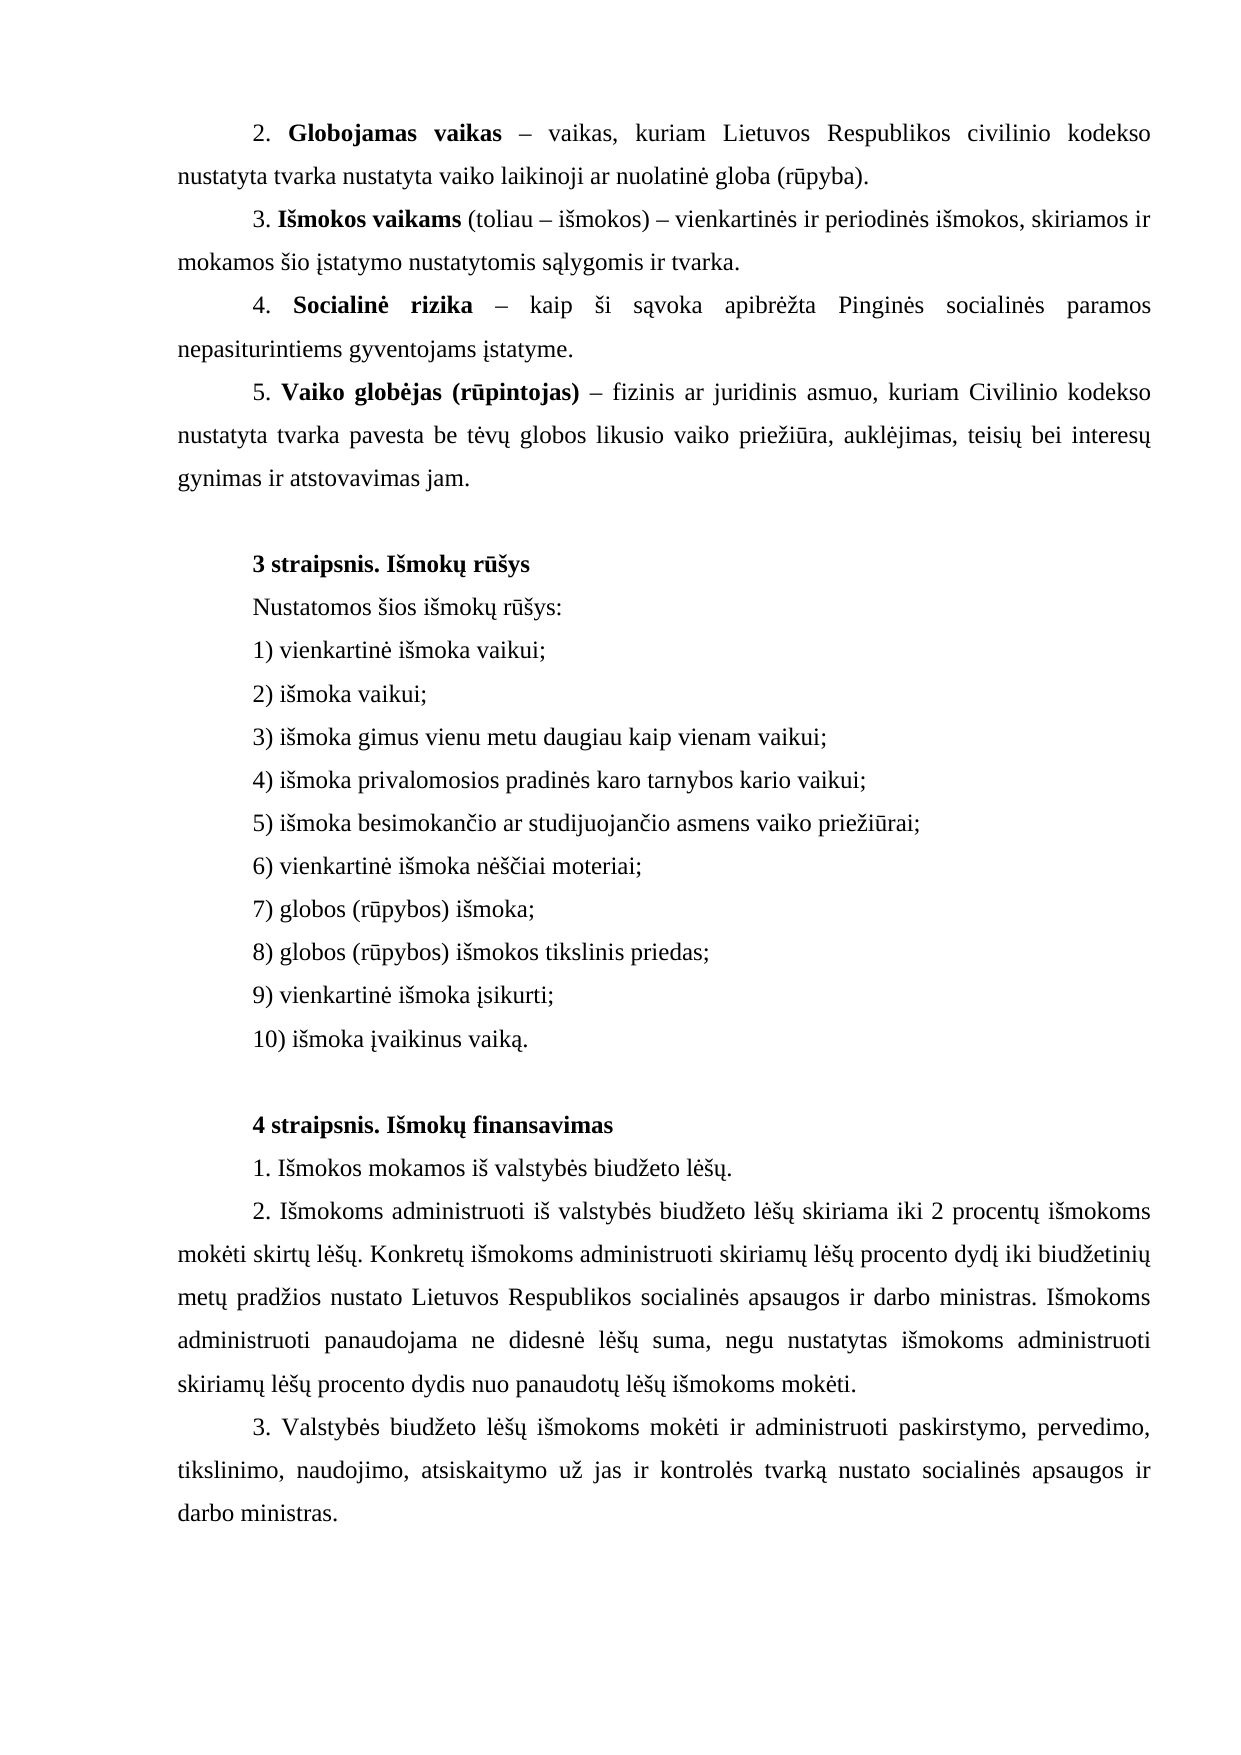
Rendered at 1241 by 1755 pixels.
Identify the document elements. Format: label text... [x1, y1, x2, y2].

text 9) vienkartinė išmoka įsikurti; [177, 981, 1152, 1009]
text 3 straipsnis. Išmokų rūšys [177, 549, 1152, 578]
text 3. Išmokos vaikams (toliau – išmokos) – vienkartinės ir periodinės išmokos, skiriamos ir mokamos šio įstatymo nustatytomis sąlygomis ir tvarka. [177, 204, 1152, 276]
text 2. Globojamas vaikas – vaikas, kuriam Lietuvos Respublikos civilinio kodekso nustatyta tvarka nustatyta vaiko laikinoji ar nuolatinė globa (rūpyba). [177, 118, 1152, 190]
text 5. Vaiko globėjas (rūpintojas) – fizinis ar juridinis asmuo, kuriam Civilinio kodekso nustatyta tvarka pavesta be tėvų globos likusio vaiko priežiūra, auklėjimas, teisių bei interesų gynimas ir atstovavimas jam. [177, 377, 1152, 492]
text 1) vienkartinė išmoka vaikui; [177, 636, 1152, 664]
text Nustatomos šios išmokų rūšys: [177, 592, 1152, 621]
text 4. Socialinė rizika – kaip ši sąvoka apibrėžta Pinginės socialinės paramos nepasiturintiems gyventojams įstatyme. [177, 291, 1152, 362]
text 1. Išmokos mokamos iš valstybės biudžeto lėšų. [177, 1153, 1152, 1182]
text 6) vienkartinė išmoka nėščiai moteriai; [177, 851, 1152, 880]
text 5) išmoka besimokančio ar studijuojančio asmens vaiko priežiūrai; [177, 808, 1152, 837]
text 8) globos (rūpybos) išmokos tikslinis priedas; [177, 937, 1152, 966]
text 4) išmoka privalomosios pradinės karo tarnybos kario vaikui; [177, 765, 1152, 794]
text 3) išmoka gimus vienu metu daugiau kaip vienam vaikui; [177, 722, 1152, 751]
text 7) globos (rūpybos) išmoka; [177, 894, 1152, 923]
text 10) išmoka įvaikinus vaiką. [177, 1024, 1152, 1052]
text 4 straipsnis. Išmokų finansavimas [177, 1110, 1152, 1139]
text 2) išmoka vaikui; [177, 679, 1152, 707]
text 3. Valstybės biudžeto lėšų išmokoms mokėti ir administruoti paskirstymo, pervedimo, tikslinimo, naudojimo, atsiskaitymo už jas ir kontrolės tvarką nustato socialinės apsaugos ir darbo ministras. [177, 1412, 1152, 1527]
text 2. Išmokoms administruoti iš valstybės biudžeto lėšų skiriama iki 2 procentų išmokoms mokėti skirtų lėšų. Konkretų išmokoms administruoti skiriamų lėšų procento dydį iki biudžetinių metų pradžios nustato Lietuvos Respublikos socialinės apsaugos ir darbo ministras. Išmokoms administruoti panaudojama ne didesnė lėšų suma, negu nustatytas išmokoms administruoti skiriamų lėšų procento dydis nuo panaudotų lėšų išmokoms mokėti. [177, 1196, 1152, 1397]
